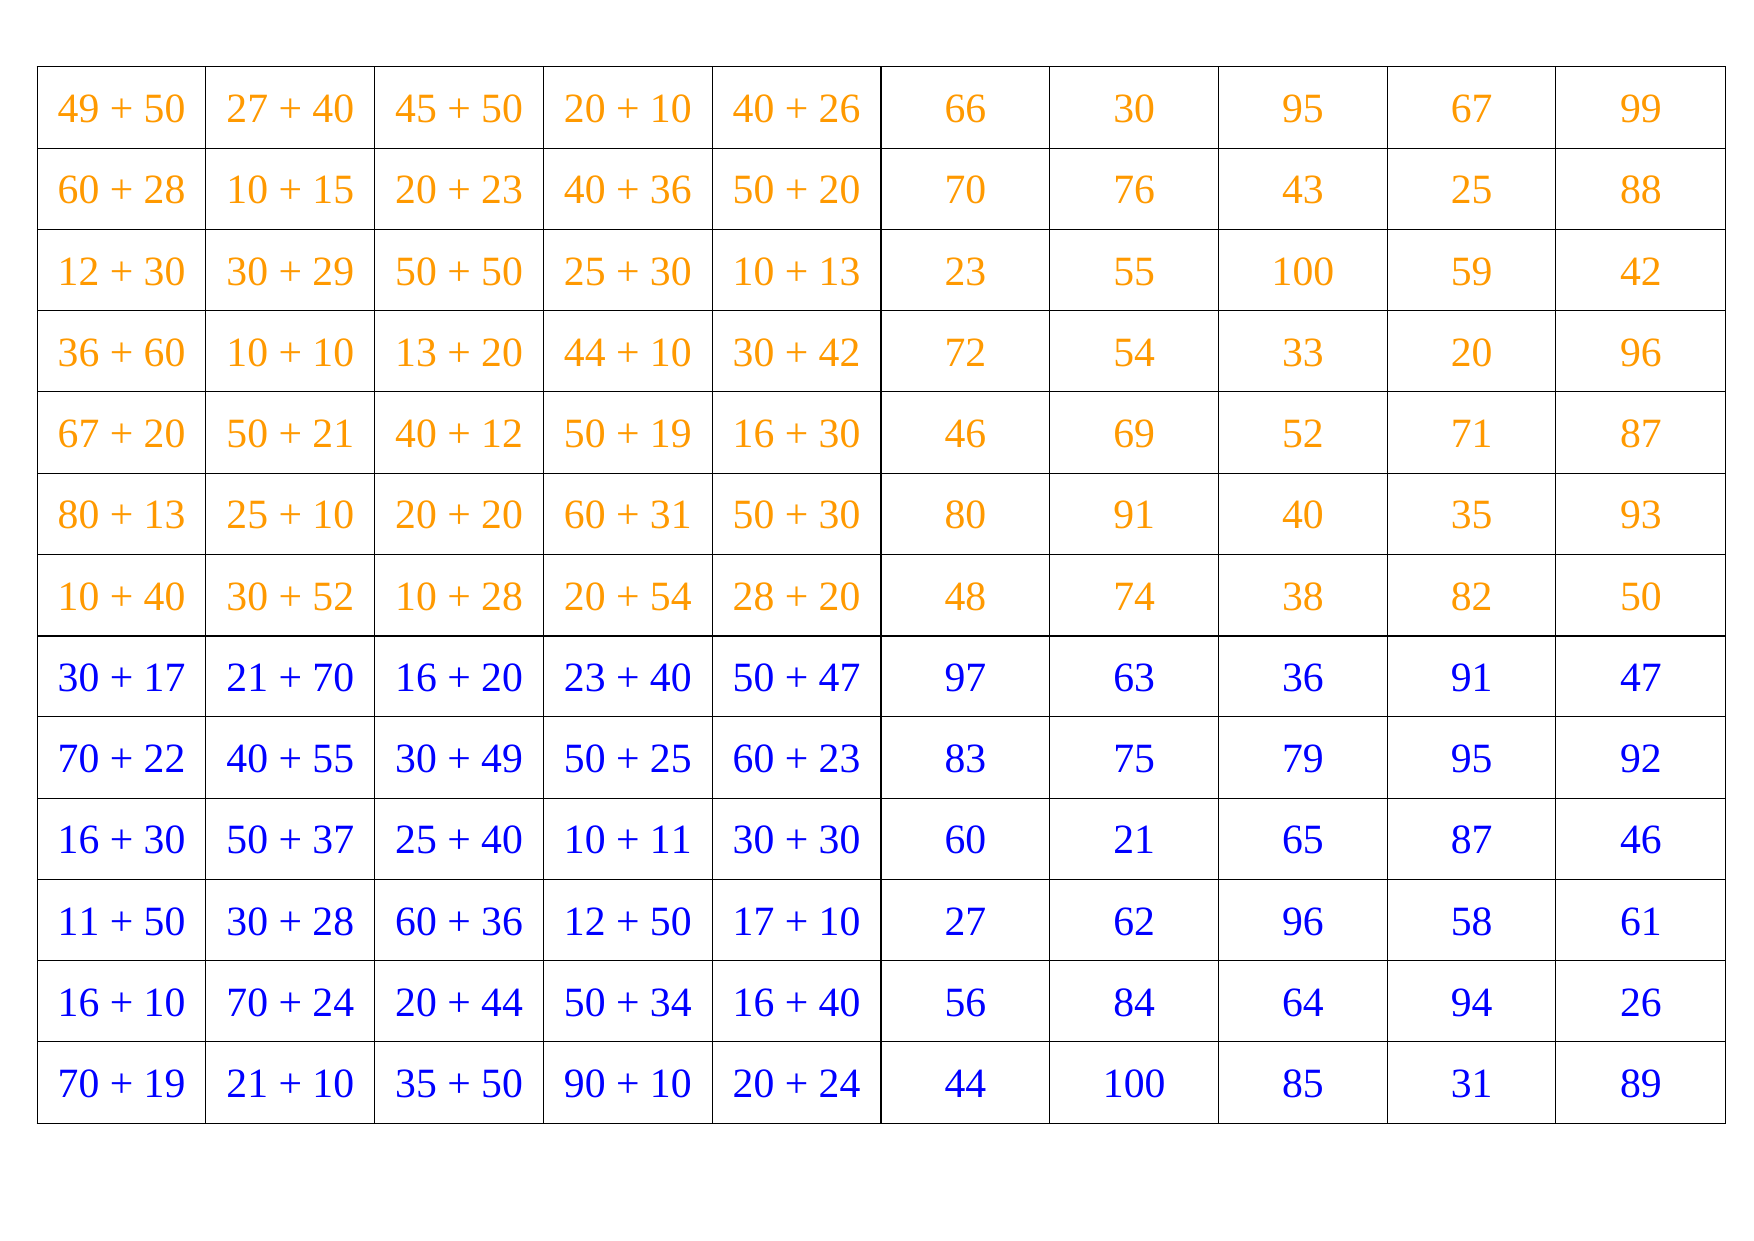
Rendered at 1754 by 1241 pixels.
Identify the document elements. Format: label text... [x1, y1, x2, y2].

table_cell 40 + 55 [206, 717, 374, 797]
table_cell 36 + 60 [38, 311, 205, 391]
table_cell 25 + 10 [206, 474, 374, 554]
table_cell 69 [1050, 392, 1218, 472]
table_cell 47 [1556, 637, 1725, 716]
table_cell 62 [1050, 880, 1218, 960]
table_cell 30 + 42 [713, 311, 880, 391]
table_cell 60 [882, 799, 1049, 879]
table_cell 80 [882, 474, 1049, 554]
table_cell 20 + 54 [544, 555, 712, 635]
table_header 30 [1050, 67, 1218, 147]
table_cell 56 [882, 961, 1049, 1041]
table_cell 50 + 30 [713, 474, 880, 554]
table_cell 30 + 17 [38, 637, 205, 716]
table_cell 83 [882, 717, 1049, 797]
table_cell 35 [1388, 474, 1555, 554]
table_cell 50 + 25 [544, 717, 712, 797]
table_cell 23 + 40 [544, 637, 712, 716]
table_cell 92 [1556, 717, 1725, 797]
table_cell 50 [1556, 555, 1725, 635]
table_cell 25 + 40 [375, 799, 543, 879]
table_cell 100 [1219, 230, 1387, 310]
table_cell 84 [1050, 961, 1218, 1041]
table_cell 16 + 30 [713, 392, 880, 472]
table_cell 25 + 30 [544, 230, 712, 310]
table_cell 50 + 37 [206, 799, 374, 879]
table_cell 85 [1219, 1042, 1387, 1122]
table_cell 75 [1050, 717, 1218, 797]
table_cell 71 [1388, 392, 1555, 472]
table_cell 21 + 70 [206, 637, 374, 716]
table_cell 21 + 10 [206, 1042, 374, 1122]
table_cell 82 [1388, 555, 1555, 635]
table_cell 72 [882, 311, 1049, 391]
table_header 45 + 50 [375, 67, 543, 147]
table_cell 50 + 50 [375, 230, 543, 310]
table_cell 20 [1388, 311, 1555, 391]
table_header 67 [1388, 67, 1555, 147]
table_cell 97 [882, 637, 1049, 716]
table_cell 10 + 11 [544, 799, 712, 879]
table_cell 52 [1219, 392, 1387, 472]
table_header 20 + 10 [544, 67, 712, 147]
table_cell 42 [1556, 230, 1725, 310]
table_cell 46 [882, 392, 1049, 472]
table_header 40 + 26 [713, 67, 880, 147]
table_header 27 + 40 [206, 67, 374, 147]
table_cell 79 [1219, 717, 1387, 797]
table_cell 70 + 24 [206, 961, 374, 1041]
table_cell 10 + 40 [38, 555, 205, 635]
table_cell 60 + 28 [38, 149, 205, 229]
table_cell 96 [1556, 311, 1725, 391]
table_cell 94 [1388, 961, 1555, 1041]
table_cell 16 + 40 [713, 961, 880, 1041]
table_cell 13 + 20 [375, 311, 543, 391]
table_cell 63 [1050, 637, 1218, 716]
table_cell 16 + 10 [38, 961, 205, 1041]
table_cell 70 [882, 149, 1049, 229]
table_cell 50 + 20 [713, 149, 880, 229]
table_cell 27 [882, 880, 1049, 960]
table_cell 100 [1050, 1042, 1218, 1122]
table_cell 88 [1556, 149, 1725, 229]
table_cell 50 + 34 [544, 961, 712, 1041]
table_cell 31 [1388, 1042, 1555, 1122]
table_cell 35 + 50 [375, 1042, 543, 1122]
table_cell 50 + 21 [206, 392, 374, 472]
table_cell 61 [1556, 880, 1725, 960]
table_cell 20 + 23 [375, 149, 543, 229]
table_cell 30 + 29 [206, 230, 374, 310]
table_cell 59 [1388, 230, 1555, 310]
table_cell 96 [1219, 880, 1387, 960]
table_header 49 + 50 [38, 67, 205, 147]
table_cell 30 + 52 [206, 555, 374, 635]
table_cell 60 + 23 [713, 717, 880, 797]
table_cell 80 + 13 [38, 474, 205, 554]
table_cell 30 + 30 [713, 799, 880, 879]
table_cell 65 [1219, 799, 1387, 879]
table_cell 67 + 20 [38, 392, 205, 472]
table_cell 43 [1219, 149, 1387, 229]
table_cell 21 [1050, 799, 1218, 879]
table_cell 10 + 10 [206, 311, 374, 391]
table_cell 10 + 13 [713, 230, 880, 310]
table_cell 11 + 50 [38, 880, 205, 960]
table_cell 20 + 44 [375, 961, 543, 1041]
table_cell 12 + 50 [544, 880, 712, 960]
table_cell 74 [1050, 555, 1218, 635]
table_cell 25 [1388, 149, 1555, 229]
table_cell 20 + 20 [375, 474, 543, 554]
table_cell 54 [1050, 311, 1218, 391]
table_cell 87 [1388, 799, 1555, 879]
table_cell 55 [1050, 230, 1218, 310]
table_cell 40 + 36 [544, 149, 712, 229]
table_cell 89 [1556, 1042, 1725, 1122]
table_cell 70 + 22 [38, 717, 205, 797]
table_cell 91 [1050, 474, 1218, 554]
table_cell 17 + 10 [713, 880, 880, 960]
table_cell 95 [1388, 717, 1555, 797]
table_header 99 [1556, 67, 1725, 147]
table_cell 40 + 12 [375, 392, 543, 472]
table_cell 16 + 20 [375, 637, 543, 716]
table_cell 36 [1219, 637, 1387, 716]
table_cell 28 + 20 [713, 555, 880, 635]
table_header 66 [882, 67, 1049, 147]
table_cell 60 + 36 [375, 880, 543, 960]
table_cell 16 + 30 [38, 799, 205, 879]
table_cell 20 + 24 [713, 1042, 880, 1122]
table_cell 44 [882, 1042, 1049, 1122]
table_cell 93 [1556, 474, 1725, 554]
table_cell 90 + 10 [544, 1042, 712, 1122]
table_cell 91 [1388, 637, 1555, 716]
table_cell 33 [1219, 311, 1387, 391]
table_cell 70 + 19 [38, 1042, 205, 1122]
table_cell 23 [882, 230, 1049, 310]
table_cell 40 [1219, 474, 1387, 554]
table_cell 12 + 30 [38, 230, 205, 310]
table_cell 50 + 19 [544, 392, 712, 472]
table_cell 10 + 15 [206, 149, 374, 229]
table_cell 26 [1556, 961, 1725, 1041]
table_cell 46 [1556, 799, 1725, 879]
table_cell 44 + 10 [544, 311, 712, 391]
table_cell 60 + 31 [544, 474, 712, 554]
table_cell 30 + 28 [206, 880, 374, 960]
table_cell 38 [1219, 555, 1387, 635]
table_cell 48 [882, 555, 1049, 635]
table_header 95 [1219, 67, 1387, 147]
table_cell 58 [1388, 880, 1555, 960]
table_cell 64 [1219, 961, 1387, 1041]
table_cell 87 [1556, 392, 1725, 472]
table_cell 76 [1050, 149, 1218, 229]
table_cell 10 + 28 [375, 555, 543, 635]
table_cell 50 + 47 [713, 637, 880, 716]
table_cell 30 + 49 [375, 717, 543, 797]
